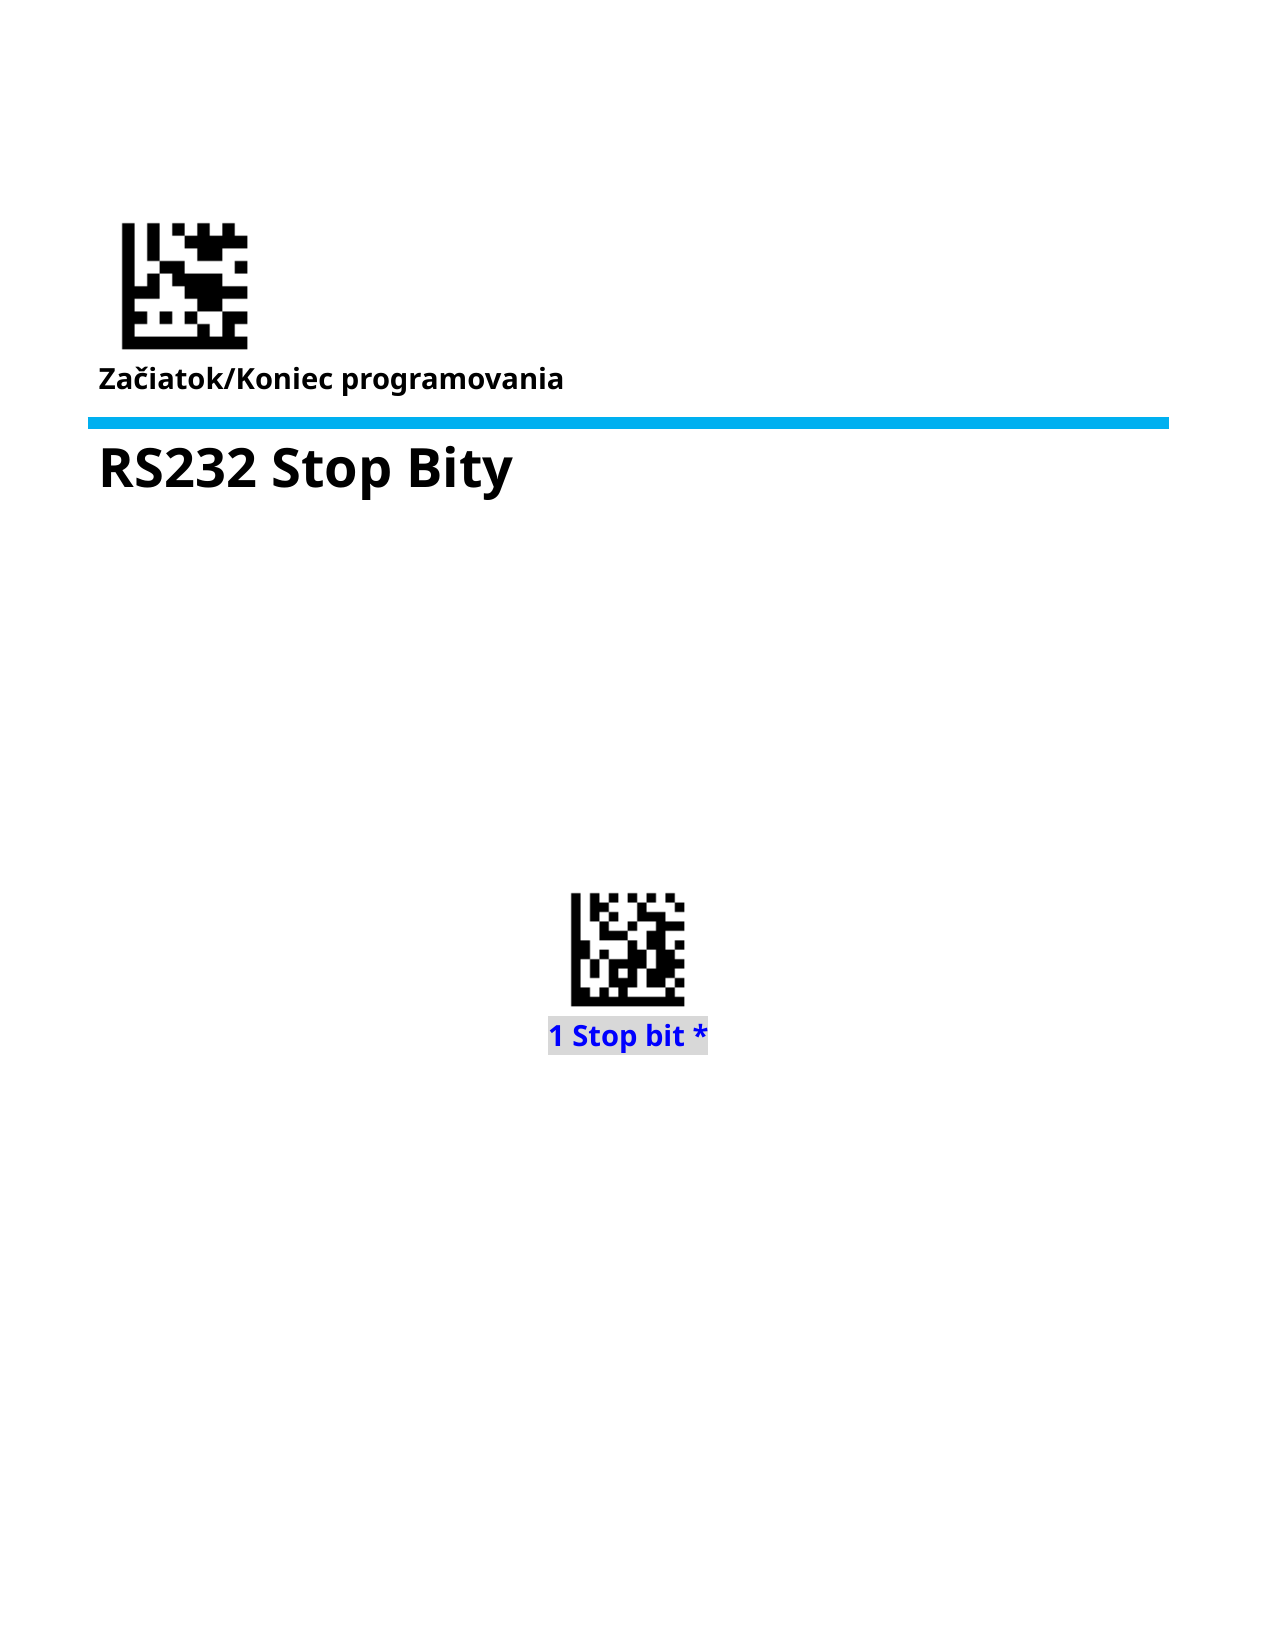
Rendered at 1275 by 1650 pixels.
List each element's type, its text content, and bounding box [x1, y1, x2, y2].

table_header Začiatok/Koniec programovania [88, 215, 1169, 417]
table_cell 1 Stop bit * [88, 1016, 1169, 1055]
table_cell [668, 118, 1179, 158]
table_cell [88, 509, 1169, 1016]
table_cell RS232 Stop Bity [88, 429, 1169, 509]
table_cell [96, 118, 668, 158]
